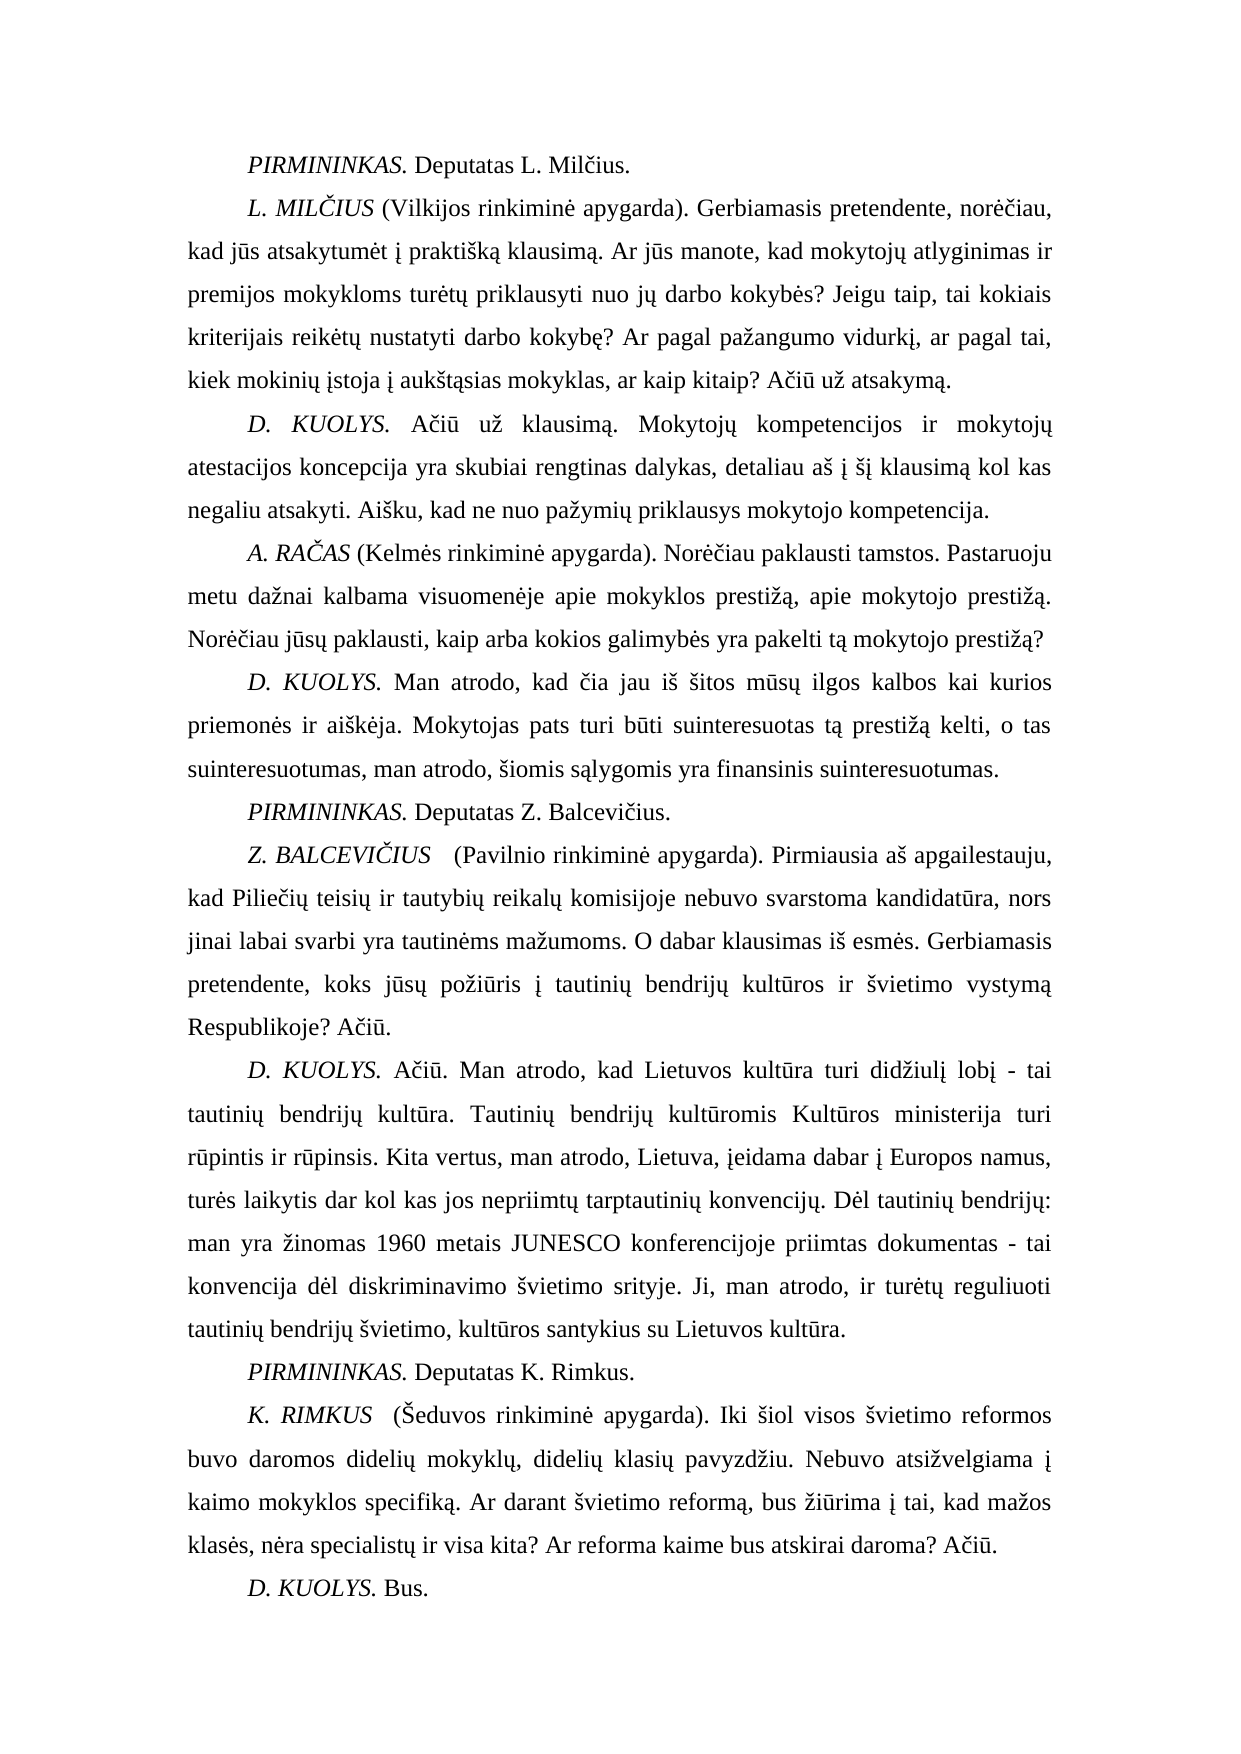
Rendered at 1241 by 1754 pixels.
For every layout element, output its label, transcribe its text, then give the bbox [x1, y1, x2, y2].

text D. Kuolys. Ačiū. Man atrodo, kad Lietuvos kultūra turi didžiulį lobį - tai tautinių bendrijų kultūra. Tautinių bendrijų kultūromis Kultūros ministerija turi rūpintis ir rūpinsis. Kita vertus, man atrodo, Lietuva, įeidama dabar į Europos namus, turės laikytis dar kol kas jos nepriimtų tarptautinių konvencijų. Dėl tautinių bendrijų: man yra žinomas 1960 metais JUNESCO konferencijoje priimtas dokumentas - tai konvencija dėl diskriminavimo švietimo srityje. Ji, man atrodo, ir turėtų reguliuoti tautinių bendrijų švietimo, kultūros santykius su Lietuvos kultūra. [187, 1056, 1053, 1343]
text PirMininkas. Deputatas L. Milčius. [187, 150, 1053, 179]
text L. Milčius (Vilkijos rinkiminė apygarda). Gerbiamasis pretendente, norėčiau, kad jūs atsakytumėt į praktišką klausimą. Ar jūs manote, kad mokytojų atlyginimas ir premijos mokykloms turėtų priklausyti nuo jų darbo kokybės? Jeigu taip, tai kokiais kriterijais reikėtų nustatyti darbo kokybę? Ar pagal pažangumo vidurkį, ar pagal tai, kiek mokinių įstoja į aukštąsias mokyklas, ar kaip kitaip? Ačiū už atsakymą. [187, 193, 1053, 394]
text D. Kuolys. Ačiū už klausimą. Mokytojų kompetencijos ir mokytojų atestacijos koncepcija yra skubiai rengtinas dalykas, detaliau aš į šį klausimą kol kas negaliu atsakyti. Aišku, kad ne nuo pažymių priklausys mokytojo kompetencija. [187, 409, 1053, 524]
text Z. Balcevičius (Pavilnio rinkiminė apygarda). Pirmiausia aš apgailestauju, kad Piliečių teisių ir tautybių reikalų komisijoje nebuvo svarstoma kandidatūra, nors jinai labai svarbi yra tautinėms mažumoms. O dabar klausimas iš esmės. Gerbiamasis pretendente, koks jūsų požiūris į tautinių bendrijų kultūros ir švietimo vystymą Respublikoje? Ačiū. [187, 840, 1053, 1041]
text K. Rimkus (Šeduvos rinkiminė apygarda). Iki šiol visos švietimo reformos buvo daromos didelių mokyklų, didelių klasių pavyzdžiu. Nebuvo atsižvelgiama į kaimo mokyklos specifiką. Ar darant švietimo reformą, bus žiūrima į tai, kad mažos klasės, nėra specialistų ir visa kita? Ar reforma kaime bus atskirai daroma? Ačiū. [187, 1401, 1053, 1559]
text A. Račas (Kelmės rinkiminė apygarda). Norėčiau paklausti tamstos. Pastaruoju metu dažnai kalbama visuomenėje apie mokyklos prestižą, apie mokytojo prestižą. Norėčiau jūsų paklausti, kaip arba kokios galimybės yra pakelti tą mokytojo prestižą? [187, 538, 1053, 653]
text Pirmininkas. Deputatas Z. Balcevičius. [187, 797, 1053, 826]
text PirMininkas. Deputatas K. Rimkus. [187, 1357, 1053, 1386]
text D. Kuolys. Man atrodo, kad čia jau iš šitos mūsų ilgos kalbos kai kurios priemonės ir aiškėja. Mokytojas pats turi būti suinteresuotas tą prestižą kelti, о tas suinteresuotumas, man atrodo, šiomis sąlygomis yra finansinis suinteresuotumas. [187, 667, 1053, 782]
text D. Kuolys. Bus. [187, 1573, 1053, 1602]
